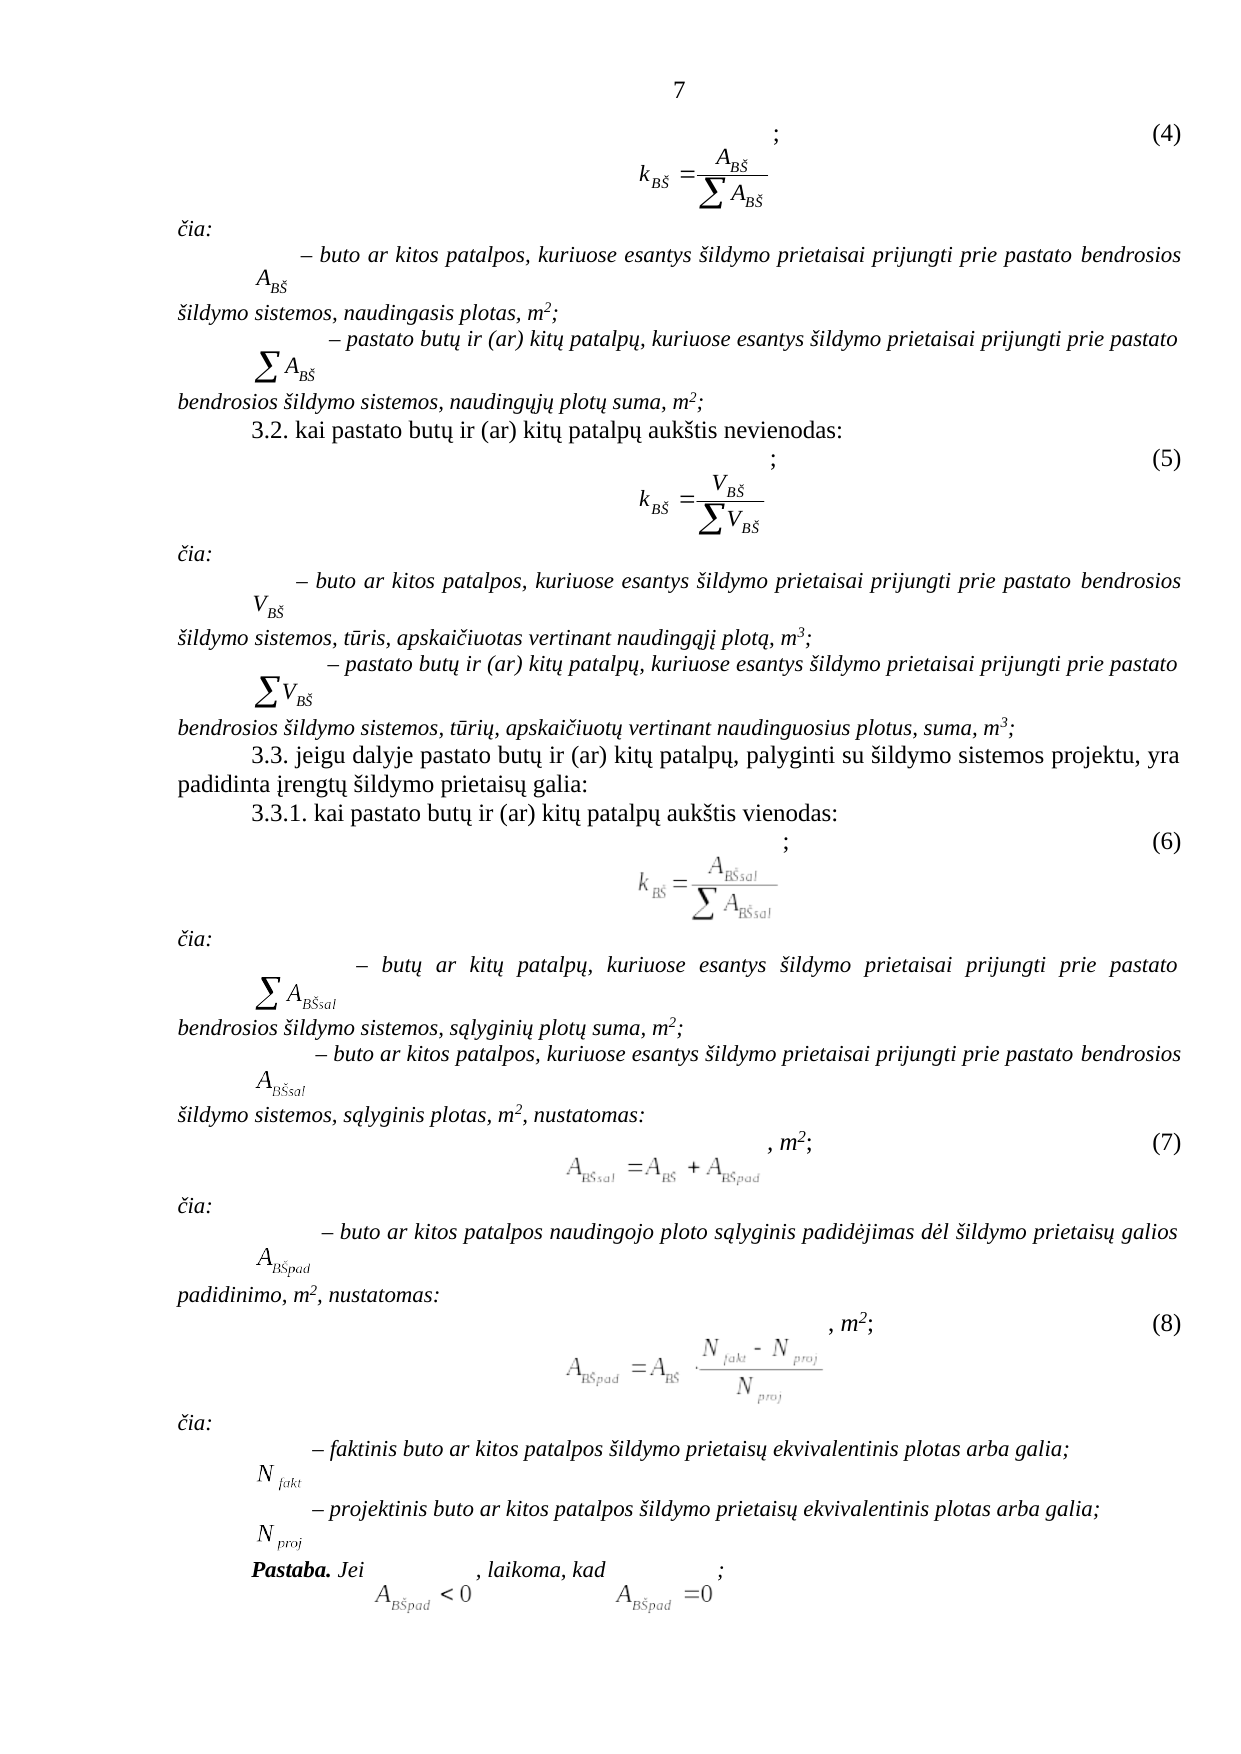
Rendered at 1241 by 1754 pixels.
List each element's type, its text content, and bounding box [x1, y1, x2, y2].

text – pastato butų ir (ar) kitų patalpų, kuriuose esantys šildymo prietaisai prijungti prie pastato bendrosios šildymo sistemos, naudingųjų plotų suma, m2; [177, 325, 1181, 415]
text – buto ar kitos patalpos, kuriuose esantys šildymo prietaisai prijungti prie pastato bendrosios šildymo sistemos, tūris, apskaičiuotas vertinant naudingąjį plotą, m3; [177, 567, 1181, 650]
text – buto ar kitos patalpos, kuriuose esantys šildymo prietaisai prijungti prie pastato bendrosios šildymo sistemos, sąlyginis plotas, m2, nustatomas: [177, 1041, 1181, 1127]
text 3.2. kai pastato butų ir (ar) kitų patalpų aukštis nevienodas: [177, 415, 1181, 443]
text 3.3.1. kai pastato butų ir (ar) kitų patalpų aukštis vienodas: [177, 798, 1181, 826]
text – butų ar kitų patalpų, kuriuose esantys šildymo prietaisai prijungti prie pastato bendrosios šildymo sistemos, sąlyginių plotų suma, m2; [177, 951, 1181, 1041]
text – faktinis buto ar kitos patalpos šildymo prietaisų ekvivalentinis plotas arba galia; [177, 1435, 1181, 1496]
text čia: [177, 1192, 1181, 1218]
text čia: [177, 215, 1181, 241]
text – projektinis buto ar kitos patalpos šildymo prietaisų ekvivalentinis plotas arba galia; [177, 1496, 1181, 1556]
text – buto ar kitos patalpos, kuriuose esantys šildymo prietaisai prijungti prie pastato bendrosios šildymo sistemos, naudingasis plotas, m2; [177, 241, 1181, 325]
text ; (4) [177, 118, 1181, 215]
text ; (6) [177, 826, 1181, 925]
text čia: [177, 540, 1181, 567]
text Pastaba. Jei , laikoma, kad ; [177, 1556, 1181, 1619]
text 3.3. jeigu dalyje pastato butų ir (ar) kitų patalpų, palyginti su šildymo sistemos projektu, yra padidinta įrengtų šildymo prietaisų galia: [177, 740, 1181, 798]
text ; (5) [177, 443, 1181, 540]
text , m2; (8) [177, 1308, 1181, 1409]
text čia: [177, 1409, 1181, 1435]
text – buto ar kitos patalpos naudingojo ploto sąlyginis padidėjimas dėl šildymo prietaisų galios padidinimo, m2, nustatomas: [177, 1218, 1181, 1308]
text , m2; (7) [177, 1127, 1181, 1192]
text – pastato butų ir (ar) kitų patalpų, kuriuose esantys šildymo prietaisai prijungti prie pastato bendrosios šildymo sistemos, tūrių, apskaičiuotų vertinant naudinguosius plotus, suma, m3; [177, 650, 1181, 740]
text čia: [177, 925, 1181, 951]
